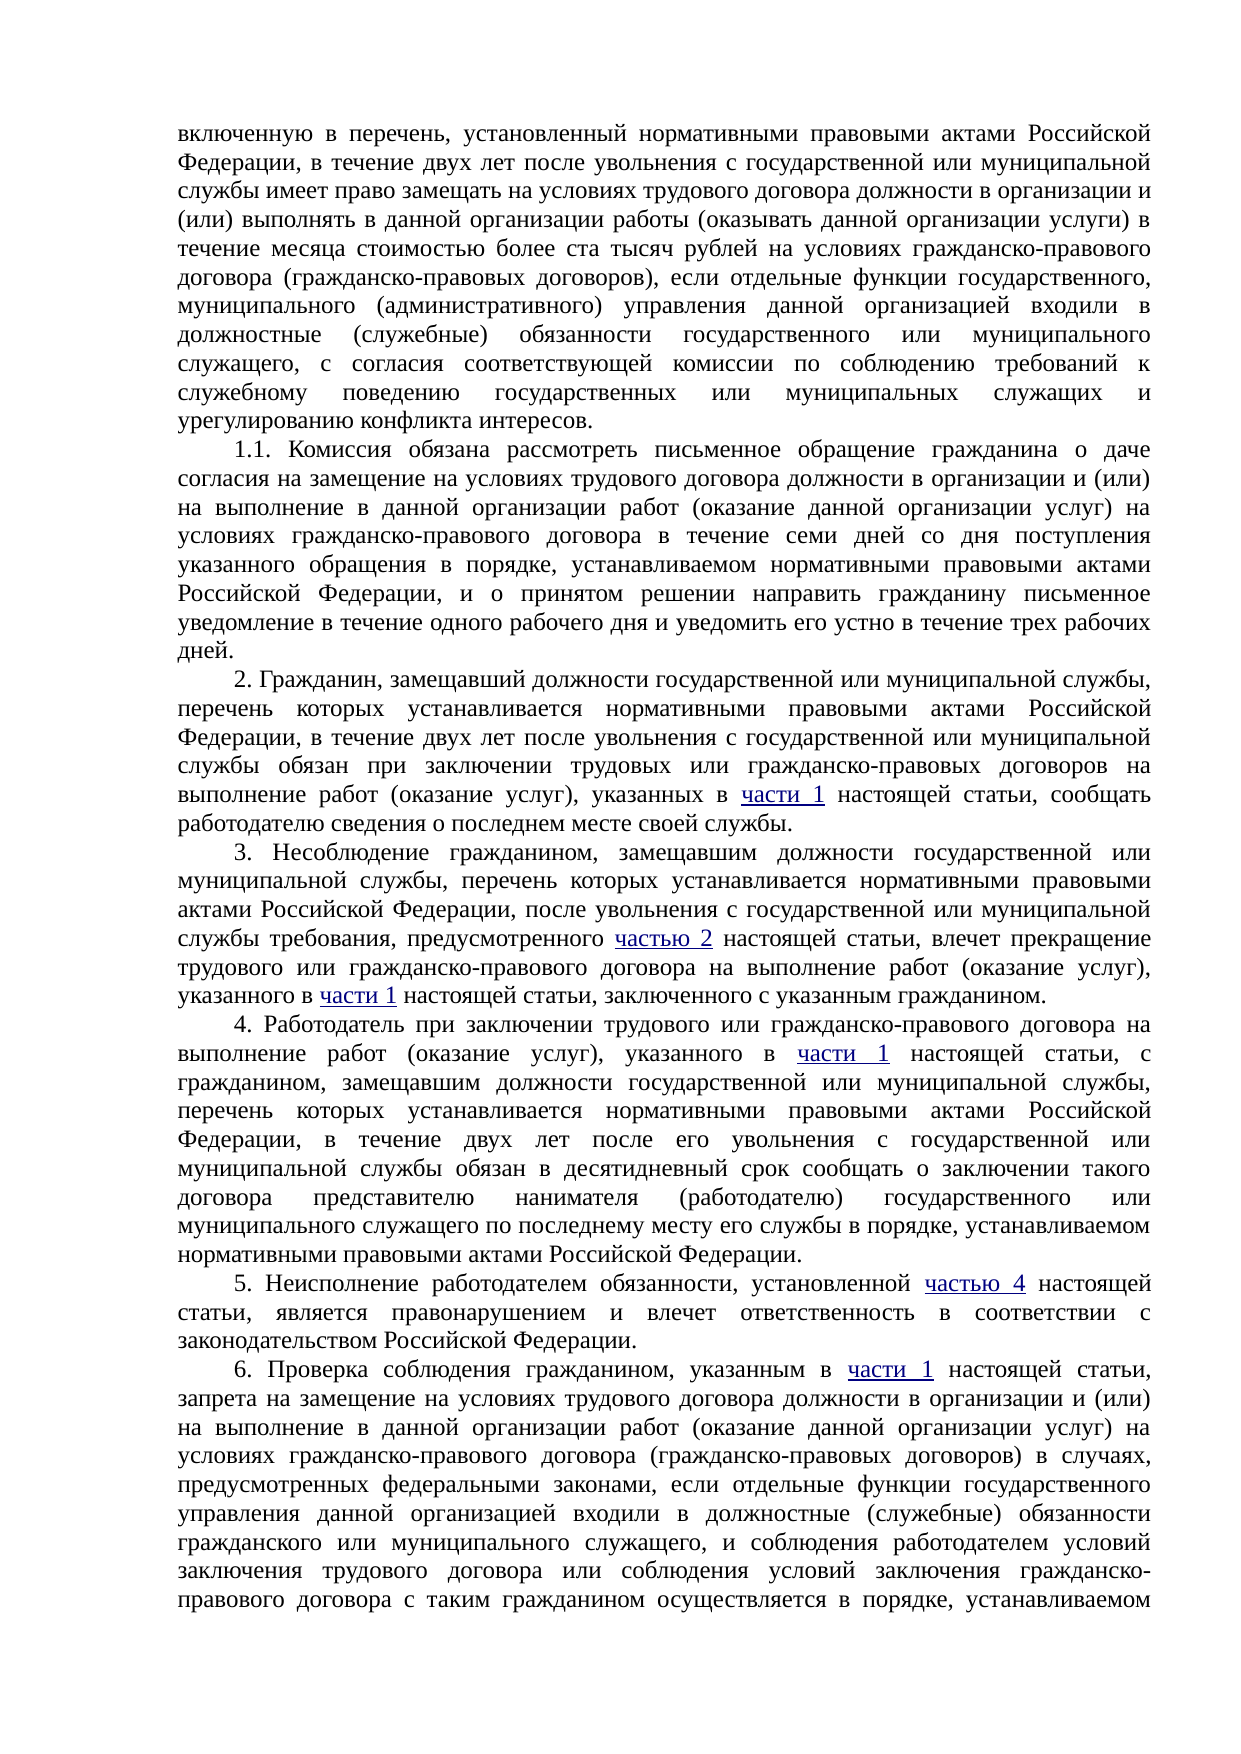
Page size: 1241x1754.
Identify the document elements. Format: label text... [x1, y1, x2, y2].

text 1.1. Комиссия обязана рассмотреть письменное обращение гражданина о даче согласия на замещение на условиях трудового договора должности в организации и (или) на выполнение в данной организации работ (оказание данной организации услуг) на условиях гражданско-правового договора в течение семи дней со дня поступления указанного обращения в порядке, устанавливаемом нормативными правовыми актами Российской Федерации, и о принятом решении направить гражданину письменное уведомление в течение одного рабочего дня и уведомить его устно в течение трех рабочих дней. [177, 434, 1152, 664]
text 4. Работодатель при заключении трудового или гражданско-правового договора на выполнение работ (оказание услуг), указанного в части 1 настоящей статьи, с гражданином, замещавшим должности государственной или муниципальной службы, перечень которых устанавливается нормативными правовыми актами Российской Федерации, в течение двух лет после его увольнения с государственной или муниципальной службы обязан в десятидневный срок сообщать о заключении такого договора представителю нанимателя (работодателю) государственного или муниципального служащего по последнему месту его службы в порядке, устанавливаемом нормативными правовыми актами Российской Федерации. [177, 1009, 1152, 1268]
text 2. Гражданин, замещавший должности государственной или муниципальной службы, перечень которых устанавливается нормативными правовыми актами Российской Федерации, в течение двух лет после увольнения с государственной или муниципальной службы обязан при заключении трудовых или гражданско-правовых договоров на выполнение работ (оказание услуг), указанных в части 1 настоящей статьи, сообщать работодателю сведения о последнем месте своей службы. [177, 664, 1152, 837]
text 3. Несоблюдение гражданином, замещавшим должности государственной или муниципальной службы, перечень которых устанавливается нормативными правовыми актами Российской Федерации, после увольнения с государственной или муниципальной службы требования, предусмотренного частью 2 настоящей статьи, влечет прекращение трудового или гражданско-правового договора на выполнение работ (оказание услуг), указанного в части 1 настоящей статьи, заключенного с указанным гражданином. [177, 837, 1152, 1009]
text 5. Неисполнение работодателем обязанности, установленной частью 4 настоящей статьи, является правонарушением и влечет ответственность в соответствии с законодательством Российской Федерации. [177, 1268, 1152, 1354]
text 6. Проверка соблюдения гражданином, указанным в части 1 настоящей статьи, запрета на замещение на условиях трудового договора должности в организации и (или) на выполнение в данной организации работ (оказание данной организации услуг) на условиях гражданско-правового договора (гражданско-правовых договоров) в случаях, предусмотренных федеральными законами, если отдельные функции государственного управления данной организацией входили в должностные (служебные) обязанности гражданского или муниципального служащего, и соблюдения работодателем условий заключения трудового договора или соблюдения условий заключения гражданско-правового договора с таким гражданином осуществляется в порядке, устанавливаемом [177, 1354, 1152, 1613]
text включенную в перечень, установленный нормативными правовыми актами Российской Федерации, в течение двух лет после увольнения с государственной или муниципальной службы имеет право замещать на условиях трудового договора должности в организации и (или) выполнять в данной организации работы (оказывать данной организации услуги) в течение месяца стоимостью более ста тысяч рублей на условиях гражданско-правового договора (гражданско-правовых договоров), если отдельные функции государственного, муниципального (административного) управления данной организацией входили в должностные (служебные) обязанности государственного или муниципального служащего, с согласия соответствующей комиссии по соблюдению требований к служебному поведению государственных или муниципальных служащих и урегулированию конфликта интересов. [177, 118, 1152, 434]
